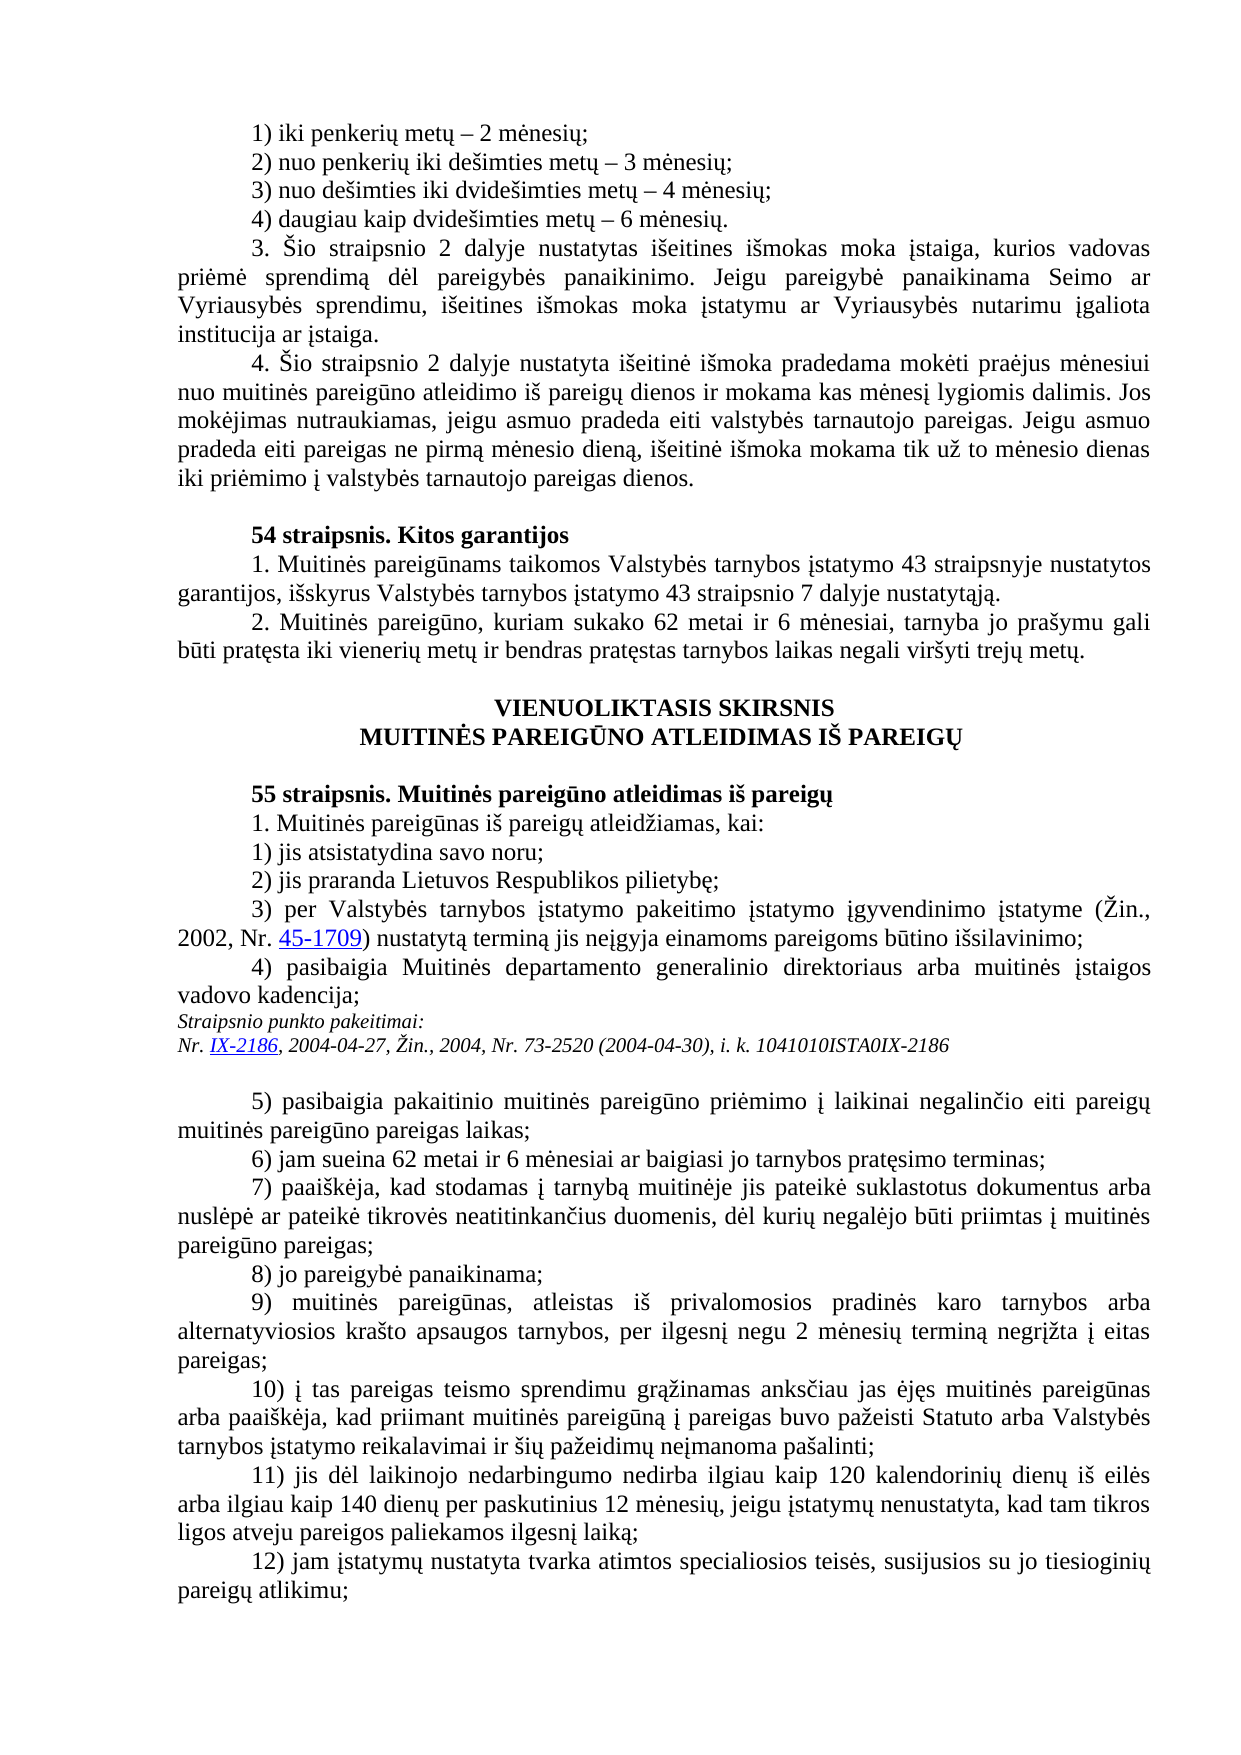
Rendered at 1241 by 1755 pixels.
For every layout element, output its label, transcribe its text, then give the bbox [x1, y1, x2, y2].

text 1. Muitinės pareigūnas iš pareigų atleidžiamas, kai: [177, 808, 1152, 837]
text 12) jam įstatymų nustatyta tvarka atimtos specialiosios teisės, susijusios su jo tiesioginių pareigų atlikimu; [177, 1546, 1152, 1604]
text 2) jis praranda Lietuvos Respublikos pilietybę; [177, 866, 1152, 894]
text 3. Šio straipsnio 2 dalyje nustatytas išeitines išmokas moka įstaiga, kurios vadovas priėmė sprendimą dėl pareigybės panaikinimo. Jeigu pareigybė panaikinama Seimo ar Vyriausybės sprendimu, išeitines išmokas moka įstatymu ar Vyriausybės nutarimu įgaliota institucija ar įstaiga. [177, 233, 1152, 348]
text 5) pasibaigia pakaitinio muitinės pareigūno priėmimo į laikinai negalinčio eiti pareigų muitinės pareigūno pareigas laikas; [177, 1086, 1152, 1144]
text 2) nuo penkerių iki dešimties metų – 3 mėnesių; [177, 147, 1152, 176]
text 4) pasibaigia Muitinės departamento generalinio direktoriaus arba muitinės įstaigos vadovo kadencija; [177, 952, 1152, 1009]
text MUITINĖS PAREIGŪNO ATLEIDIMAS IŠ PAREIGŲ [177, 722, 1152, 751]
text 8) jo pareigybė panaikinama; [177, 1259, 1152, 1287]
text VIENUOLIKTASIS SKIRSNIS [177, 693, 1152, 722]
text 10) į tas pareigas teismo sprendimu grąžinamas anksčiau jas ėjęs muitinės pareigūnas arba paaiškėja, kad priimant muitinės pareigūną į pareigas buvo pažeisti Statuto arba Valstybės tarnybos įstatymo reikalavimai ir šių pažeidimų neįmanoma pašalinti; [177, 1374, 1152, 1460]
text 9) muitinės pareigūnas, atleistas iš privalomosios pradinės karo tarnybos arba alternatyviosios krašto apsaugos tarnybos, per ilgesnį negu 2 mėnesių terminą negrįžta į eitas pareigas; [177, 1287, 1152, 1374]
text 4. Šio straipsnio 2 dalyje nustatyta išeitinė išmoka pradedama mokėti praėjus mėnesiui nuo muitinės pareigūno atleidimo iš pareigų dienos ir mokama kas mėnesį lygiomis dalimis. Jos mokėjimas nutraukiamas, jeigu asmuo pradeda eiti valstybės tarnautojo pareigas. Jeigu asmuo pradeda eiti pareigas ne pirmą mėnesio dieną, išeitinė išmoka mokama tik už to mėnesio dienas iki priėmimo į valstybės tarnautojo pareigas dienos. [177, 348, 1152, 492]
text 55 straipsnis. Muitinės pareigūno atleidimas iš pareigų [177, 779, 1152, 808]
text 3) per Valstybės tarnybos įstatymo pakeitimo įstatymo įgyvendinimo įstatyme (Žin., 2002, Nr. 45-1709) nustatytą terminą jis neįgyja einamoms pareigoms būtino išsilavinimo; [177, 894, 1152, 952]
text 1) jis atsistatydina savo noru; [177, 837, 1152, 866]
text Straipsnio punkto pakeitimai: [177, 1009, 1152, 1033]
text Nr. IX-2186, 2004-04-27, Žin., 2004, Nr. 73-2520 (2004-04-30), i. k. 1041010ISTA0IX-2186 [177, 1033, 1152, 1057]
text 6) jam sueina 62 metai ir 6 mėnesiai ar baigiasi jo tarnybos pratęsimo terminas; [177, 1144, 1152, 1172]
text 7) paaiškėja, kad stodamas į tarnybą muitinėje jis pateikė suklastotus dokumentus arba nuslėpė ar pateikė tikrovės neatitinkančius duomenis, dėl kurių negalėjo būti priimtas į muitinės pareigūno pareigas; [177, 1172, 1152, 1259]
text 54 straipsnis. Kitos garantijos [177, 521, 1152, 549]
text 11) jis dėl laikinojo nedarbingumo nedirba ilgiau kaip 120 kalendorinių dienų iš eilės arba ilgiau kaip 140 dienų per paskutinius 12 mėnesių, jeigu įstatymų nenustatyta, kad tam tikros ligos atveju pareigos paliekamos ilgesnį laiką; [177, 1460, 1152, 1546]
text 2. Muitinės pareigūno, kuriam sukako 62 metai ir 6 mėnesiai, tarnyba jo prašymu gali būti pratęsta iki vienerių metų ir bendras pratęstas tarnybos laikas negali viršyti trejų metų. [177, 607, 1152, 664]
text 4) daugiau kaip dvidešimties metų – 6 mėnesių. [177, 204, 1152, 233]
text 3) nuo dešimties iki dvidešimties metų – 4 mėnesių; [177, 176, 1152, 204]
text 1. Muitinės pareigūnams taikomos Valstybės tarnybos įstatymo 43 straipsnyje nustatytos garantijos, išskyrus Valstybės tarnybos įstatymo 43 straipsnio 7 dalyje nustatytąją. [177, 549, 1152, 607]
text 1) iki penkerių metų – 2 mėnesių; [177, 118, 1152, 147]
